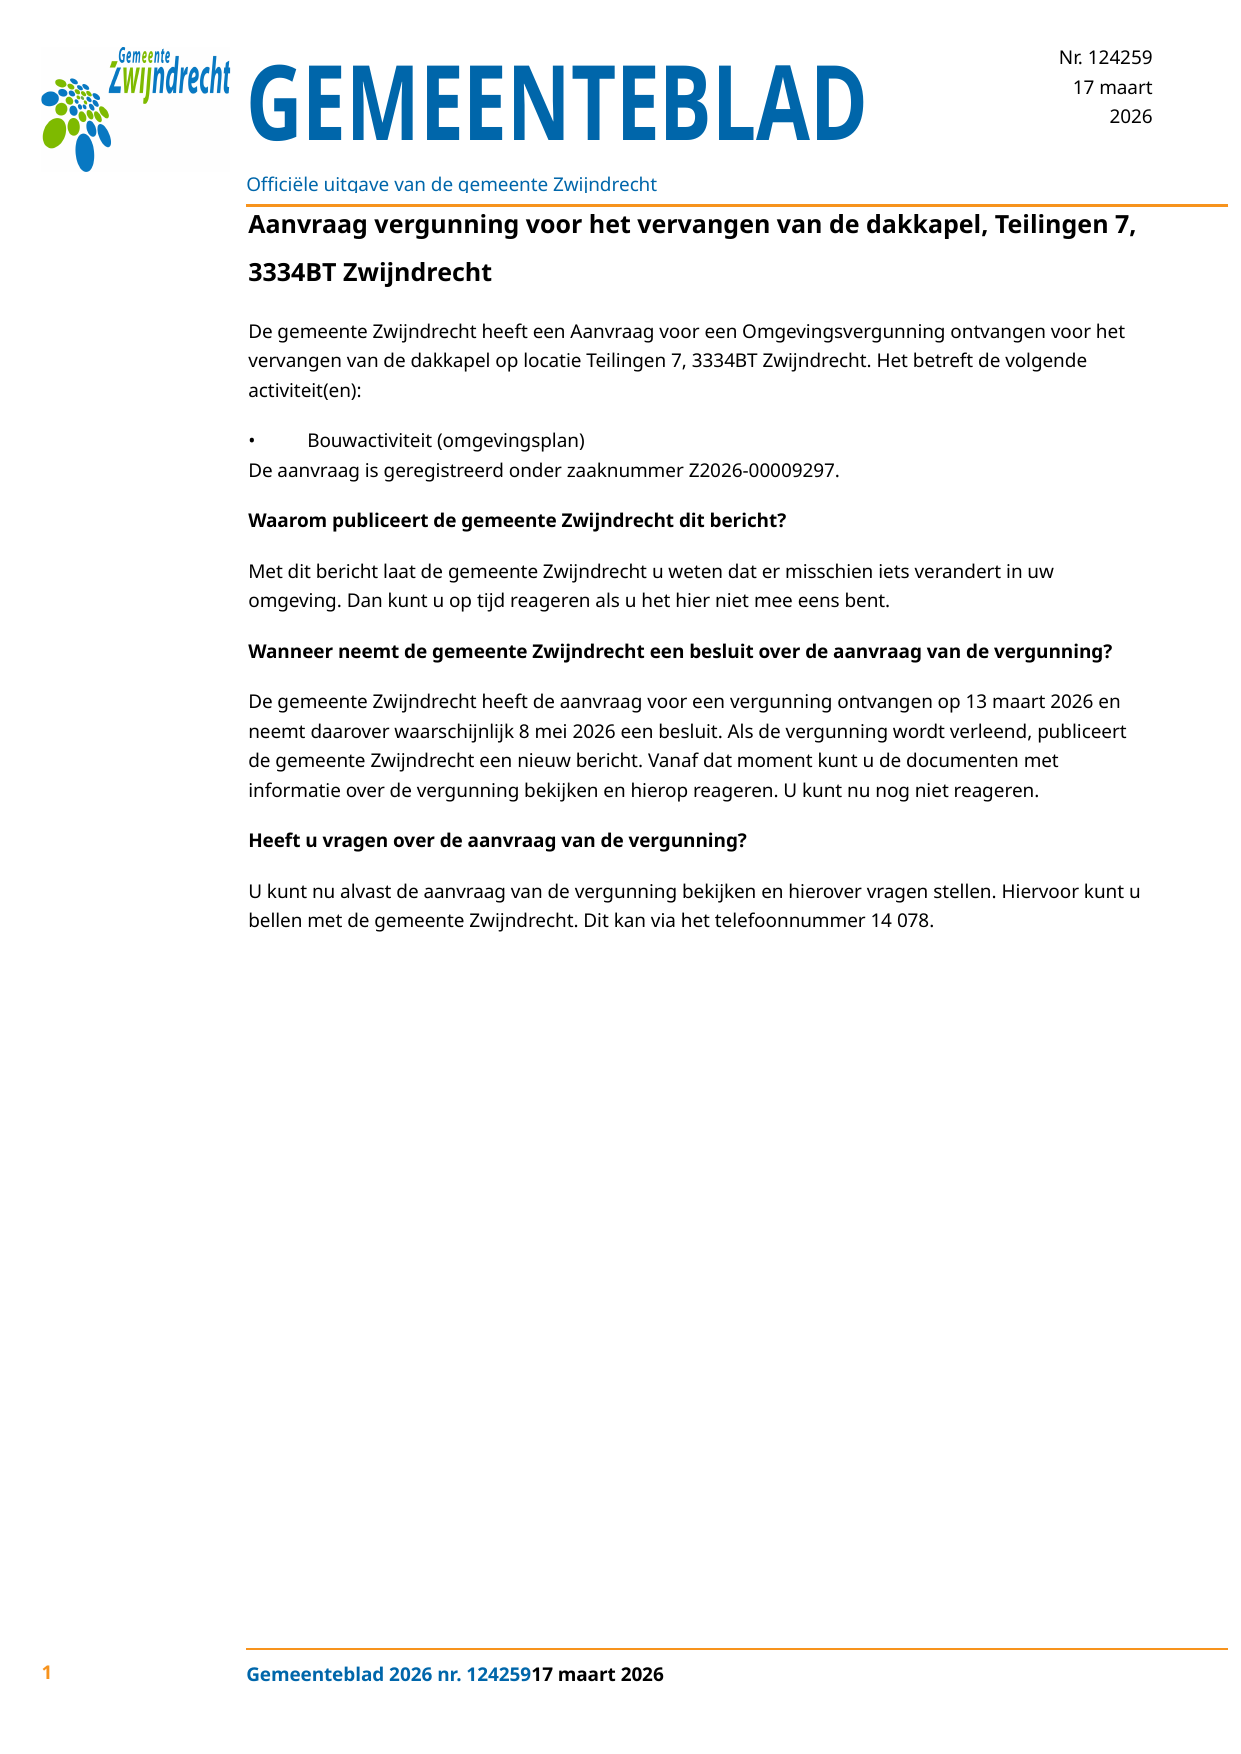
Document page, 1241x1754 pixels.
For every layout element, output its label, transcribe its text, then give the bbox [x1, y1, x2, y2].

text De gemeente Zwijndrecht heeft een Aanvraag voor een Omgevingsvergunning ontvangen voor het vervangen van de dakkapel op locatie Teilingen 7, 3334BT Zwijndrecht. Het betreft de volgende activiteit(en): [248, 318, 1152, 403]
text Met dit bericht laat de gemeente Zwijndrecht u weten dat er misschien iets verandert in uw omgeving. Dan kunt u op tijd reageren als u het hier niet mee eens bent. [248, 558, 1152, 613]
text Aanvraag vergunning voor het vervangen van de dakkapel, Teilingen 7, 3334BT Zwijndrecht [248, 207, 1152, 288]
list Bouwactiviteit (omgevingsplan) [248, 427, 1152, 453]
text Waarom publiceert de gemeente Zwijndrecht dit bericht? [248, 507, 1152, 533]
text U kunt nu alvast de aanvraag van de vergunning bekijken en hierover vragen stellen. Hiervoor kunt u bellen met de gemeente Zwijndrecht. Dit kan via het telefoonnummer 14 078. [248, 878, 1152, 933]
text De aanvraag is geregistreerd onder zaaknummer Z2026-00009297. [248, 457, 1152, 483]
text Wanneer neemt de gemeente Zwijndrecht een besluit over de aanvraag van de vergunning? [248, 638, 1152, 664]
text Heeft u vragen over de aanvraag van de vergunning? [248, 827, 1152, 853]
text De gemeente Zwijndrecht heeft de aanvraag voor een vergunning ontvangen op 13 maart 2026 en neemt daarover waarschijnlijk 8 mei 2026 een besluit. Als de vergunning wordt verleend, publiceert de gemeente Zwijndrecht een nieuw bericht. Vanaf dat moment kunt u de documenten met informatie over de vergunning bekijken en hierop reageren. U kunt nu nog niet reageren. [248, 688, 1152, 803]
picture [41, 47, 231, 172]
